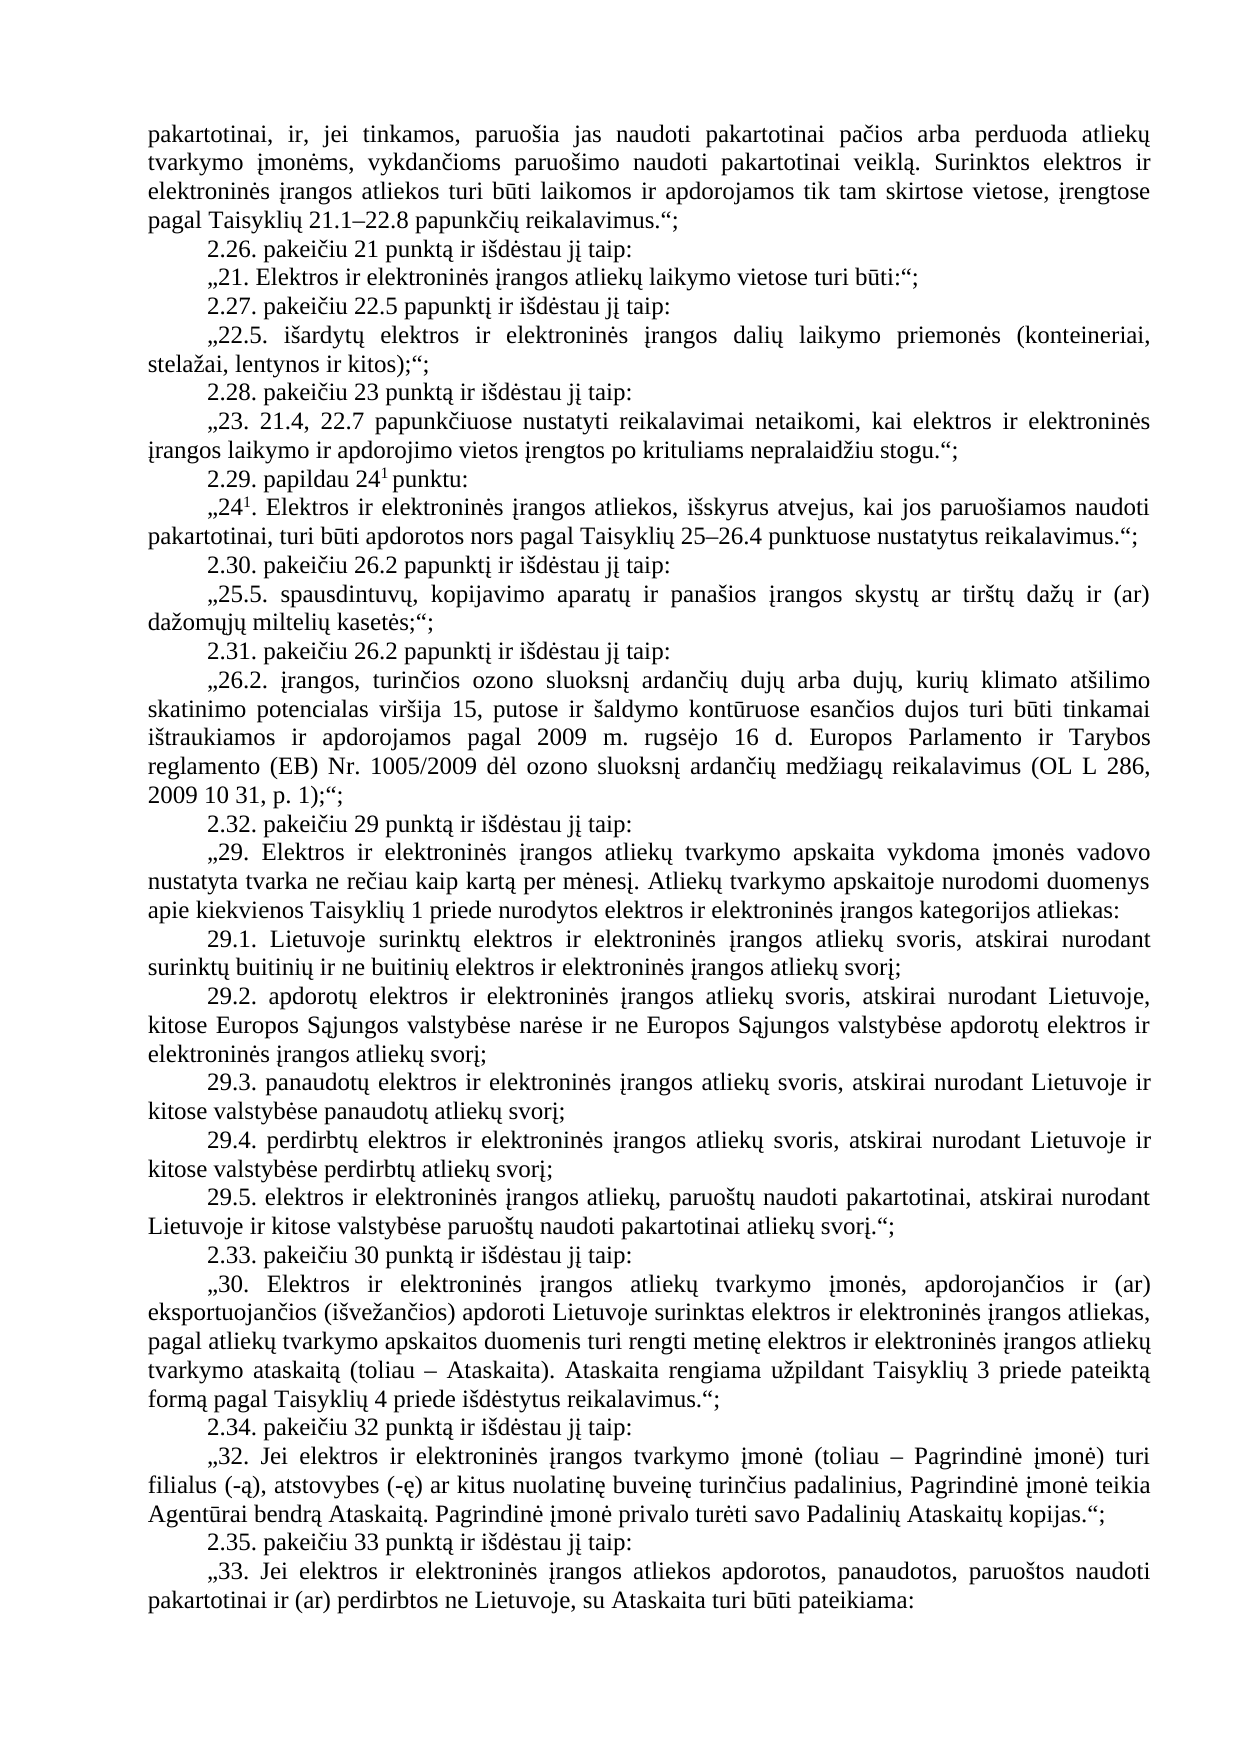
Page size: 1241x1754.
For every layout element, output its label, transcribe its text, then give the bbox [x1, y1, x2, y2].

text „25.5. spausdintuvų, kopijavimo aparatų ir panašios įrangos skystų ar tirštų dažų ir (ar) dažomųjų miltelių kasetės;“; [148, 579, 1151, 636]
text „21. Elektros ir elektroninės įrangos atliekų laikymo vietose turi būti:“; [148, 262, 1151, 291]
text „26.2. įrangos, turinčios ozono sluoksnį ardančių dujų arba dujų, kurių klimato atšilimo skatinimo potencialas viršija 15, putose ir šaldymo kontūruose esančios dujos turi būti tinkamai ištraukiamos ir apdorojamos pagal 2009 m. rugsėjo 16 d. Europos Parlamento ir Tarybos reglamento (EB) Nr. 1005/2009 dėl ozono sluoksnį ardančių medžiagų reikalavimus (OL L 286, 2009 10 31, p. 1);“; [148, 665, 1151, 809]
text „23. 21.4, 22.7 papunkčiuose nustatyti reikalavimai netaikomi, kai elektros ir elektroninės įrangos laikymo ir apdorojimo vietos įrengtos po krituliams nepralaidžiu stogu.“; [148, 406, 1151, 464]
text 2.35. pakeičiu 33 punktą ir išdėstau jį taip: [148, 1527, 1151, 1556]
text 2.29. papildau 241 punktu: [148, 464, 1151, 492]
text 2.28. pakeičiu 23 punktą ir išdėstau jį taip: [148, 377, 1151, 406]
text „22.5. išardytų elektros ir elektroninės įrangos dalių laikymo priemonės (konteineriai, stelažai, lentynos ir kitos);“; [148, 320, 1151, 377]
text 2.34. pakeičiu 32 punktą ir išdėstau jį taip: [148, 1412, 1151, 1441]
text 2.26. pakeičiu 21 punktą ir išdėstau jį taip: [148, 234, 1151, 262]
text 2.30. pakeičiu 26.2 papunktį ir išdėstau jį taip: [148, 550, 1151, 579]
text „29. Elektros ir elektroninės įrangos atliekų tvarkymo apskaita vykdoma įmonės vadovo nustatyta tvarka ne rečiau kaip kartą per mėnesį. Atliekų tvarkymo apskaitoje nurodomi duomenys apie kiekvienos Taisyklių 1 priede nurodytos elektros ir elektroninės įrangos kategorijos atliekas: [148, 837, 1151, 924]
text 29.3. panaudotų elektros ir elektroninės įrangos atliekų svoris, atskirai nurodant Lietuvoje ir kitose valstybėse panaudotų atliekų svorį; [148, 1067, 1151, 1125]
text „241. Elektros ir elektroninės įrangos atliekos, išskyrus atvejus, kai jos paruošiamos naudoti pakartotinai, turi būti apdorotos nors pagal Taisyklių 25–26.4 punktuose nustatytus reikalavimus.“; [148, 492, 1151, 550]
text 29.4. perdirbtų elektros ir elektroninės įrangos atliekų svoris, atskirai nurodant Lietuvoje ir kitose valstybėse perdirbtų atliekų svorį; [148, 1125, 1151, 1182]
text 29.2. apdorotų elektros ir elektroninės įrangos atliekų svoris, atskirai nurodant Lietuvoje, kitose Europos Sąjungos valstybėse narėse ir ne Europos Sąjungos valstybėse apdorotų elektros ir elektroninės įrangos atliekų svorį; [148, 981, 1151, 1067]
text 2.27. pakeičiu 22.5 papunktį ir išdėstau jį taip: [148, 291, 1151, 320]
text 2.33. pakeičiu 30 punktą ir išdėstau jį taip: [148, 1240, 1151, 1269]
text pakartotinai, ir, jei tinkamos, paruošia jas naudoti pakartotinai pačios arba perduoda atliekų tvarkymo įmonėms, vykdančioms paruošimo naudoti pakartotinai veiklą. Surinktos elektros ir elektroninės įrangos atliekos turi būti laikomos ir apdorojamos tik tam skirtose vietose, įrengtose pagal Taisyklių 21.1–22.8 papunkčių reikalavimus.“; [148, 119, 1151, 234]
text 2.32. pakeičiu 29 punktą ir išdėstau jį taip: [148, 809, 1151, 837]
text 2.31. pakeičiu 26.2 papunktį ir išdėstau jį taip: [148, 636, 1151, 665]
text 29.1. Lietuvoje surinktų elektros ir elektroninės įrangos atliekų svoris, atskirai nurodant surinktų buitinių ir ne buitinių elektros ir elektroninės įrangos atliekų svorį; [148, 924, 1151, 981]
text „30. Elektros ir elektroninės įrangos atliekų tvarkymo įmonės, apdorojančios ir (ar) eksportuojančios (išvežančios) apdoroti Lietuvoje surinktas elektros ir elektroninės įrangos atliekas, pagal atliekų tvarkymo apskaitos duomenis turi rengti metinę elektros ir elektroninės įrangos atliekų tvarkymo ataskaitą (toliau – Ataskaita). Ataskaita rengiama užpildant Taisyklių 3 priede pateiktą formą pagal Taisyklių 4 priede išdėstytus reikalavimus.“; [148, 1269, 1151, 1412]
text „33. Jei elektros ir elektroninės įrangos atliekos apdorotos, panaudotos, paruoštos naudoti pakartotinai ir (ar) perdirbtos ne Lietuvoje, su Ataskaita turi būti pateikiama: [148, 1556, 1151, 1614]
text „32. Jei elektros ir elektroninės įrangos tvarkymo įmonė (toliau – Pagrindinė įmonė) turi filialus (-ą), atstovybes (-ę) ar kitus nuolatinę buveinę turinčius padalinius, Pagrindinė įmonė teikia Agentūrai bendrą Ataskaitą. Pagrindinė įmonė privalo turėti savo Padalinių Ataskaitų kopijas.“; [148, 1441, 1151, 1527]
text 29.5. elektros ir elektroninės įrangos atliekų, paruoštų naudoti pakartotinai, atskirai nurodant Lietuvoje ir kitose valstybėse paruoštų naudoti pakartotinai atliekų svorį.“; [148, 1182, 1151, 1240]
